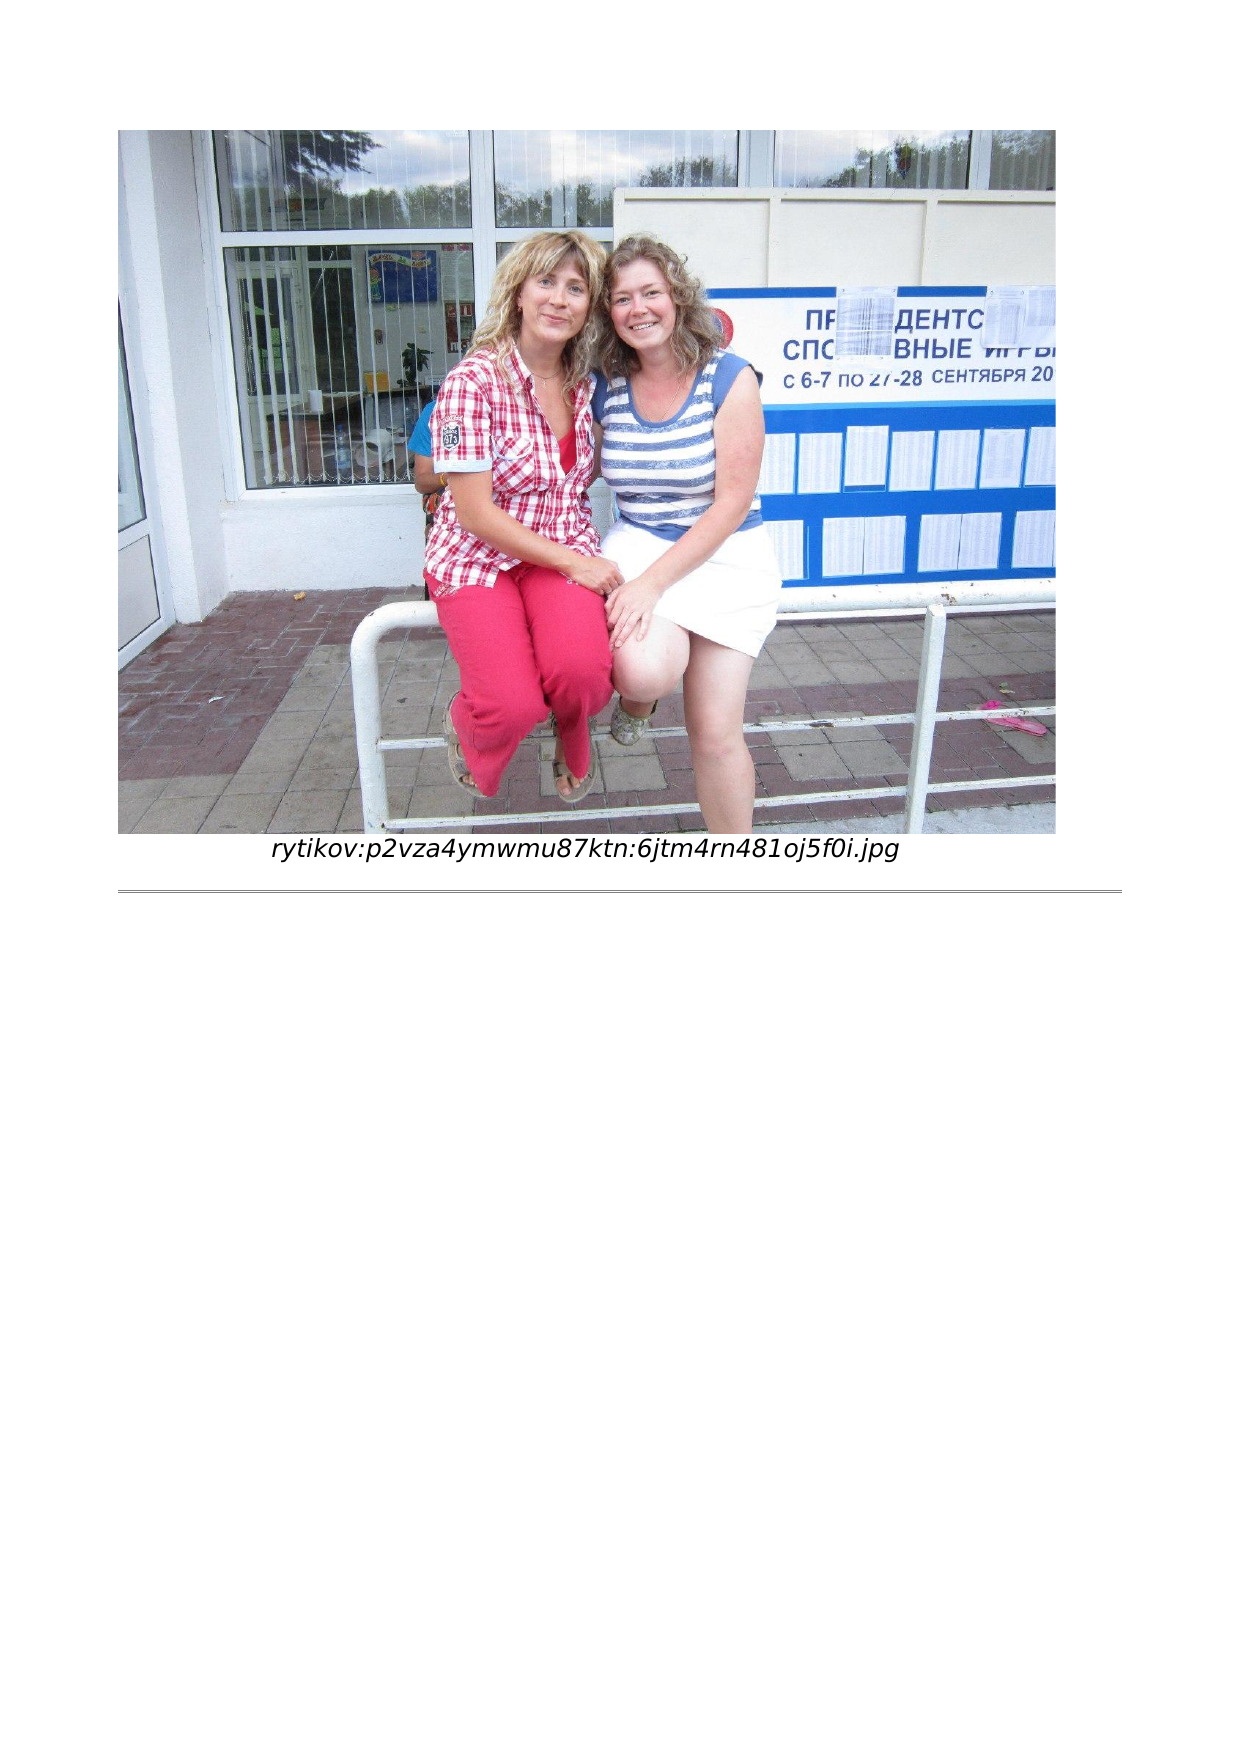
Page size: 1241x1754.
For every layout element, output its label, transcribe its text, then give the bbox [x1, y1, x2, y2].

text rytikov:p2vza4ymwmu87ktn:6jtm4rn481oj5f0i.jpg [118, 834, 1056, 863]
picture [118, 130, 1056, 834]
